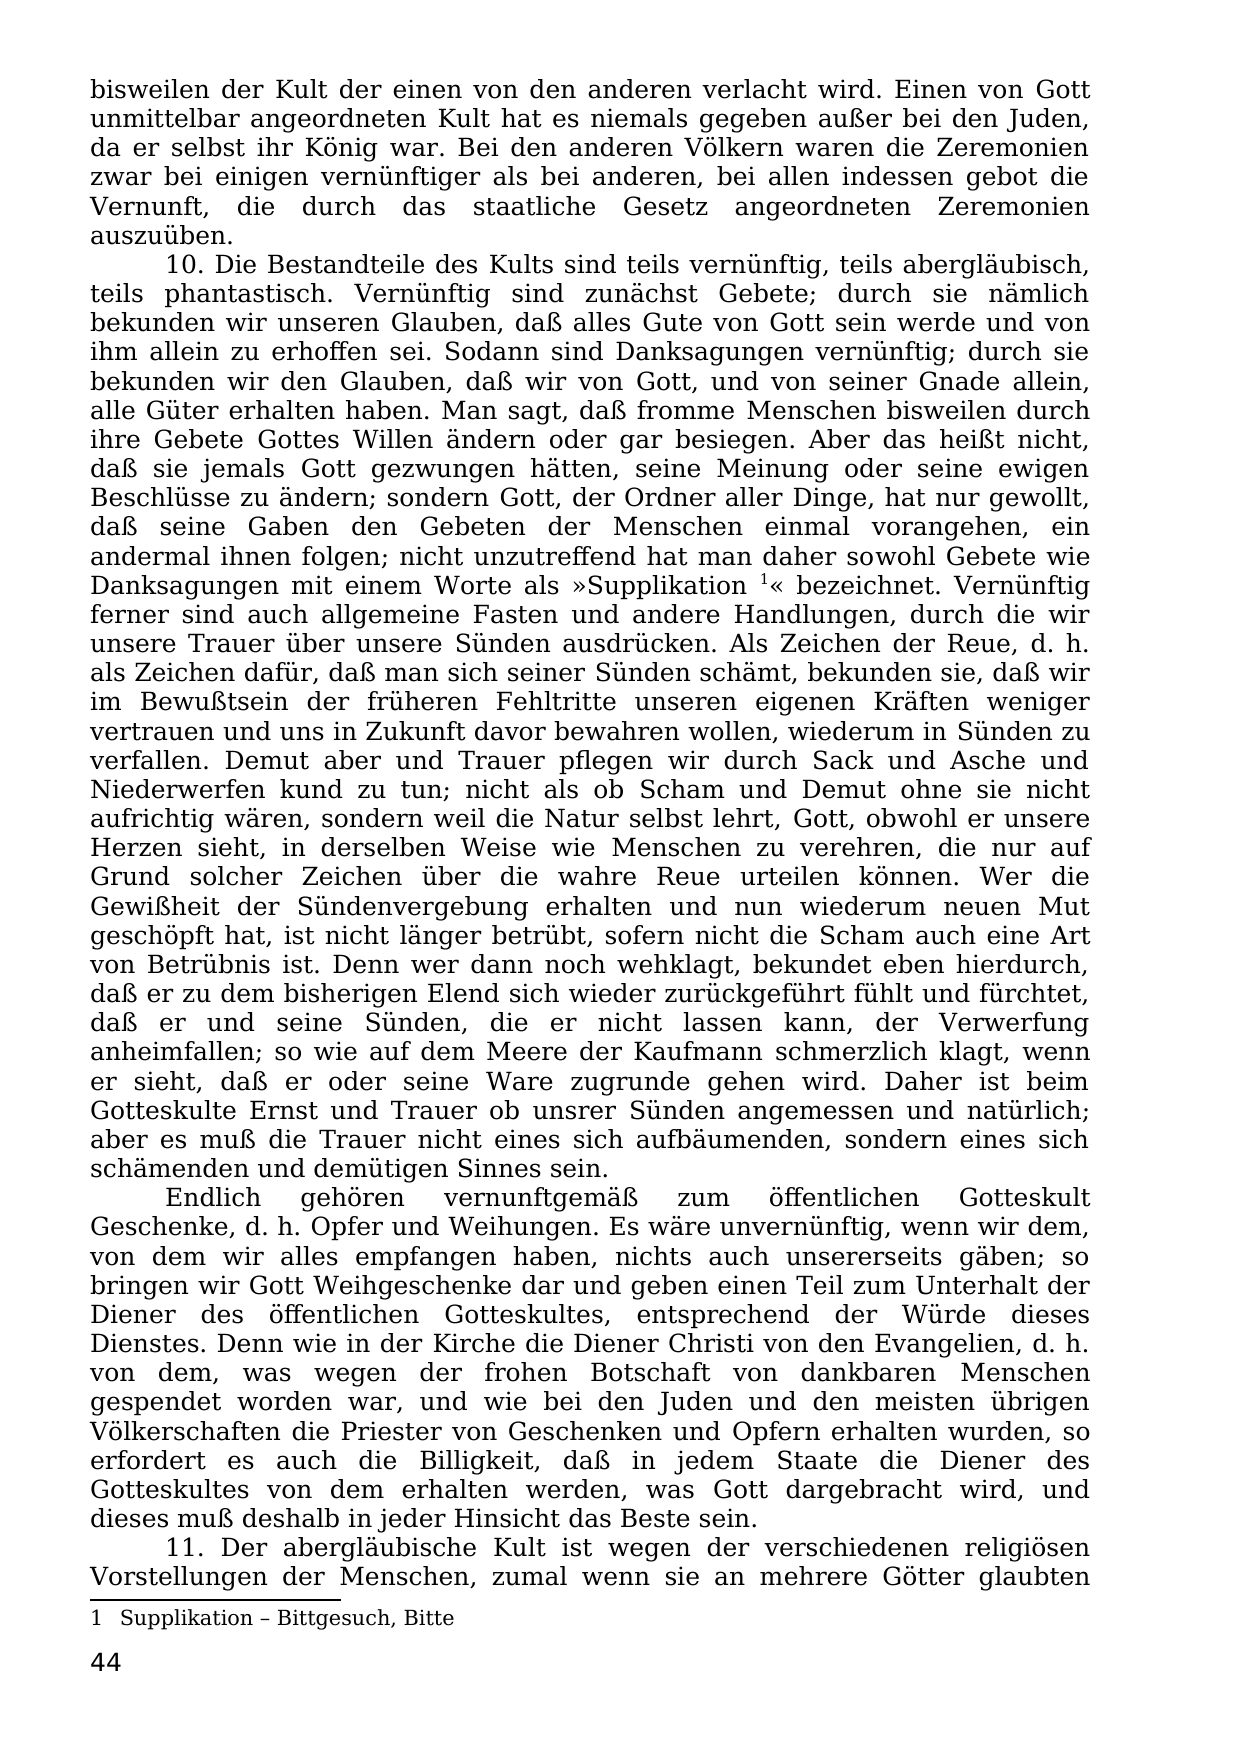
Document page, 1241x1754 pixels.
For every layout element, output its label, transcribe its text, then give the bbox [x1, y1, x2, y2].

text bisweilen der Kult der einen von den anderen verlacht wird. Einen von Gott unmittelbar angeordneten Kult hat es niemals gegeben außer bei den Juden, da er selbst ihr König war. Bei den anderen Völkern waren die Zeremonien zwar bei einigen vernünftiger als bei anderen, bei allen indessen gebot die Vernunft, die durch das staatliche Gesetz angeordneten Zeremonien auszuüben. [90, 75, 1091, 250]
text 11. Der abergläubische Kult ist wegen der verschiedenen religiösen Vorstellungen der Menschen, zumal wenn sie an mehrere Götter glaubten [90, 1533, 1091, 1592]
text Supplikation – Bittgesuch, Bitte [90, 1606, 1091, 1631]
text Endlich gehören vernunftgemäß zum öffentlichen Gotteskult Geschenke, d. h. Opfer und Weihungen. Es wäre unvernünftig, wenn wir dem, von dem wir alles empfangen haben, nichts auch unsererseits gäben; so bringen wir Gott Weihgeschenke dar und geben einen Teil zum Unterhalt der Diener des öffentlichen Gotteskultes, entsprechend der Würde dieses Dienstes. Denn wie in der Kirche die Diener Christi von den Evangelien, d. h. von dem, was wegen der frohen Botschaft von dankbaren Menschen gespendet worden war, und wie bei den Juden und den meisten übrigen Völkerschaften die Priester von Geschenken und Opfern erhalten wurden, so erfordert es auch die Billigkeit, daß in jedem Staate die Diener des Gotteskultes von dem erhalten werden, was Gott dargebracht wird, und dieses muß deshalb in jeder Hinsicht das Beste sein. [90, 1183, 1091, 1533]
text 10. Die Bestandteile des Kults sind teils vernünftig, teils abergläubisch, teils phantastisch. Vernünftig sind zunächst Gebete; durch sie nämlich bekunden wir unseren Glauben, daß alles Gute von Gott sein werde und von ihm allein zu erhoffen sei. Sodann sind Danksagungen vernünftig; durch sie bekunden wir den Glauben, daß wir von Gott, und von seiner Gnade allein, alle Güter erhalten haben. Man sagt, daß fromme Menschen bisweilen durch ihre Gebete Gottes Willen ändern oder gar besiegen. Aber das heißt nicht, daß sie jemals Gott gezwungen hätten, seine Meinung oder seine ewigen Beschlüsse zu ändern; sondern Gott, der Ordner aller Dinge, hat nur gewollt, daß seine Gaben den Gebeten der Menschen einmal vorangehen, ein andermal ihnen folgen; nicht unzutreffend hat man daher sowohl Gebete wie Danksagungen mit einem Worte als »Supplikation « bezeichnet. Vernünftig ferner sind auch allgemeine Fasten und andere Handlungen, durch die wir unsere Trauer über unsere Sünden ausdrücken. Als Zeichen der Reue, d. h. als Zeichen dafür, daß man sich seiner Sünden schämt, bekunden sie, daß wir im Bewußtsein der früheren Fehltritte unseren eigenen Kräften weniger vertrauen und uns in Zukunft davor bewahren wollen, wiederum in Sünden zu verfallen. Demut aber und Trauer pflegen wir durch Sack und Asche und Niederwerfen kund zu tun; nicht als ob Scham und Demut ohne sie nicht aufrichtig wären, sondern weil die Natur selbst lehrt, Gott, obwohl er unsere Herzen sieht, in derselben Weise wie Menschen zu verehren, die nur auf Grund solcher Zeichen über die wahre Reue urteilen können. Wer die Gewißheit der Sündenvergebung erhalten und nun wiederum neuen Mut geschöpft hat, ist nicht länger betrübt, sofern nicht die Scham auch eine Art von Betrübnis ist. Denn wer dann noch wehklagt, bekundet eben hierdurch, daß er zu dem bisherigen Elend sich wieder zurückgeführt fühlt und fürchtet, daß er und seine Sünden, die er nicht lassen kann, der Verwerfung anheimfallen; so wie auf dem Meere der Kaufmann schmerzlich klagt, wenn er sieht, daß er oder seine Ware zugrunde gehen wird. Daher ist beim Gotteskulte Ernst und Trauer ob unsrer Sünden angemessen und natürlich; aber es muß die Trauer nicht eines sich aufbäumenden, sondern eines sich schämenden und demütigen Sinnes sein. [90, 250, 1091, 1183]
